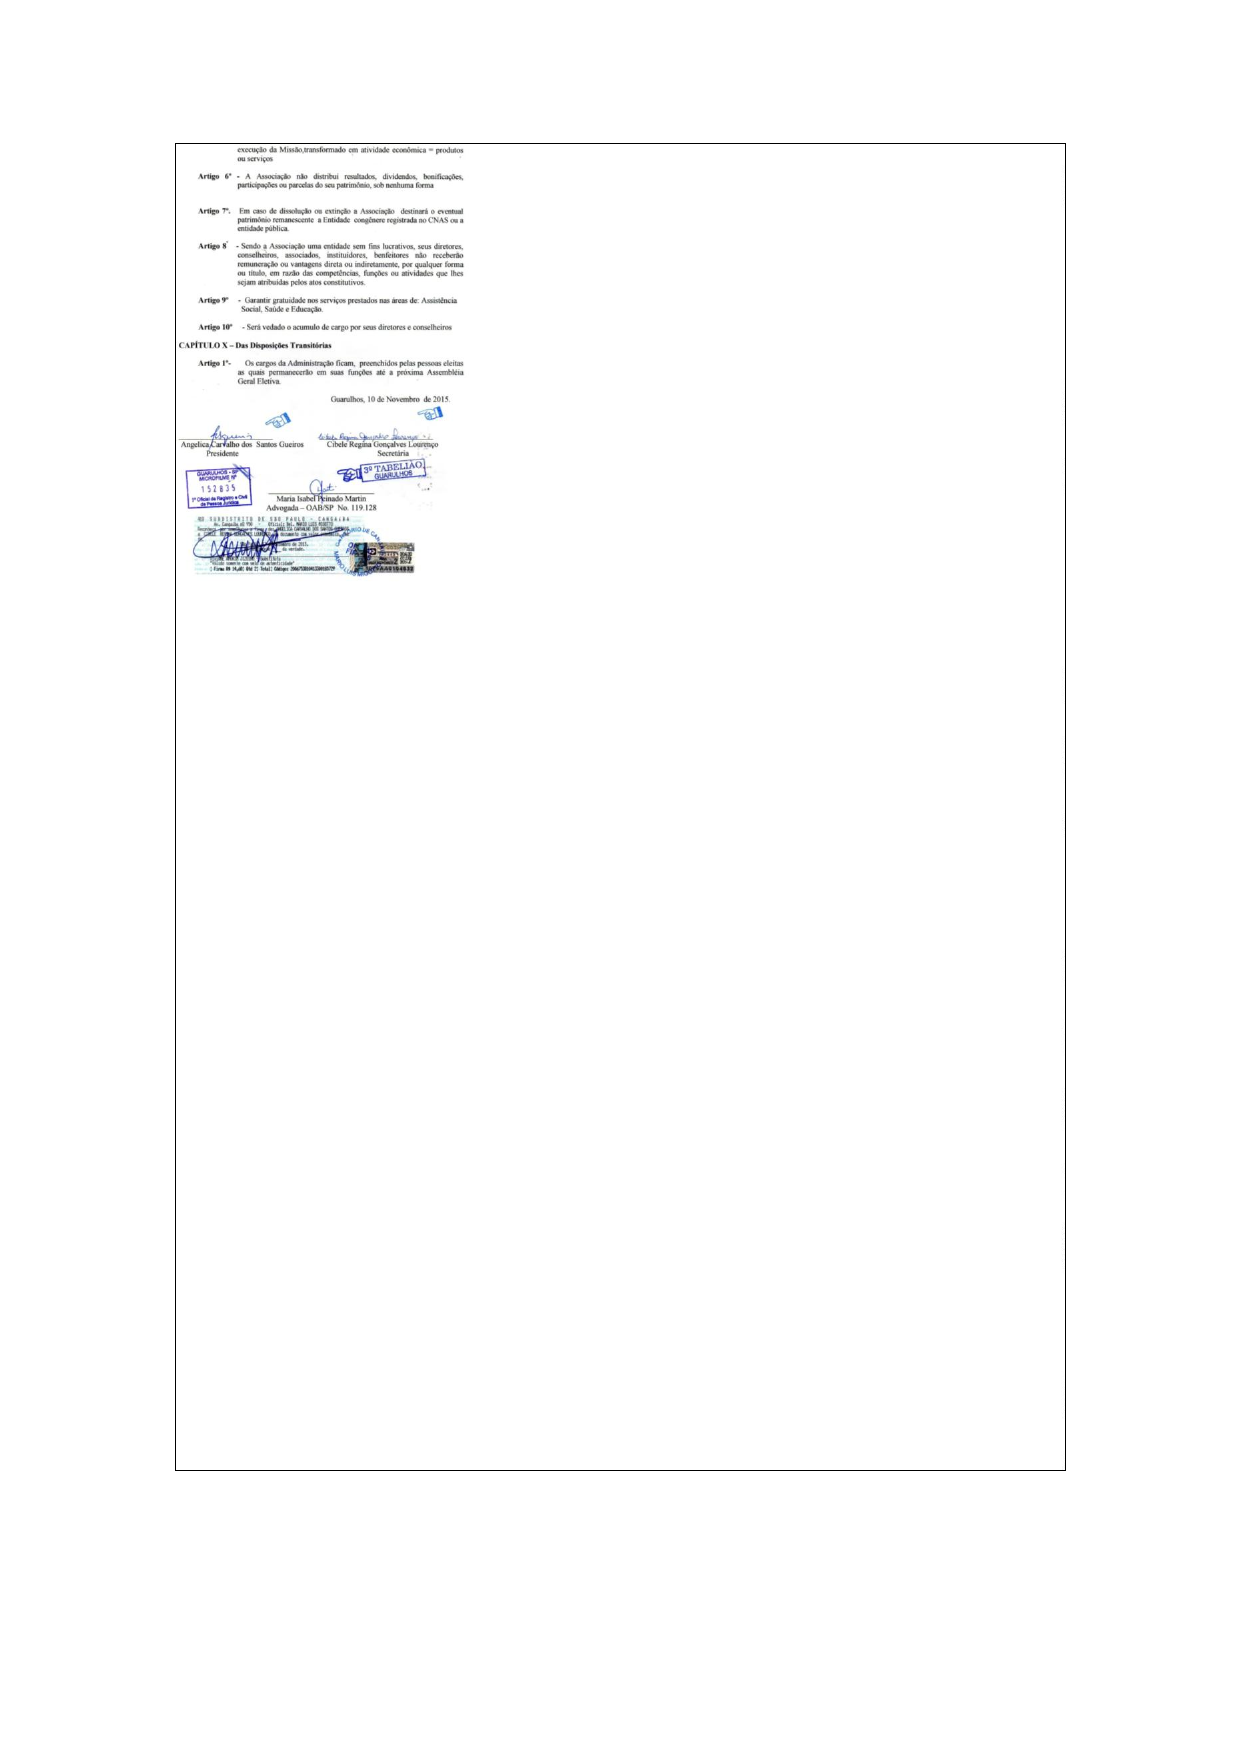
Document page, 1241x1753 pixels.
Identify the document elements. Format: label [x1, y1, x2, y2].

picture [176, 144, 1065, 1470]
